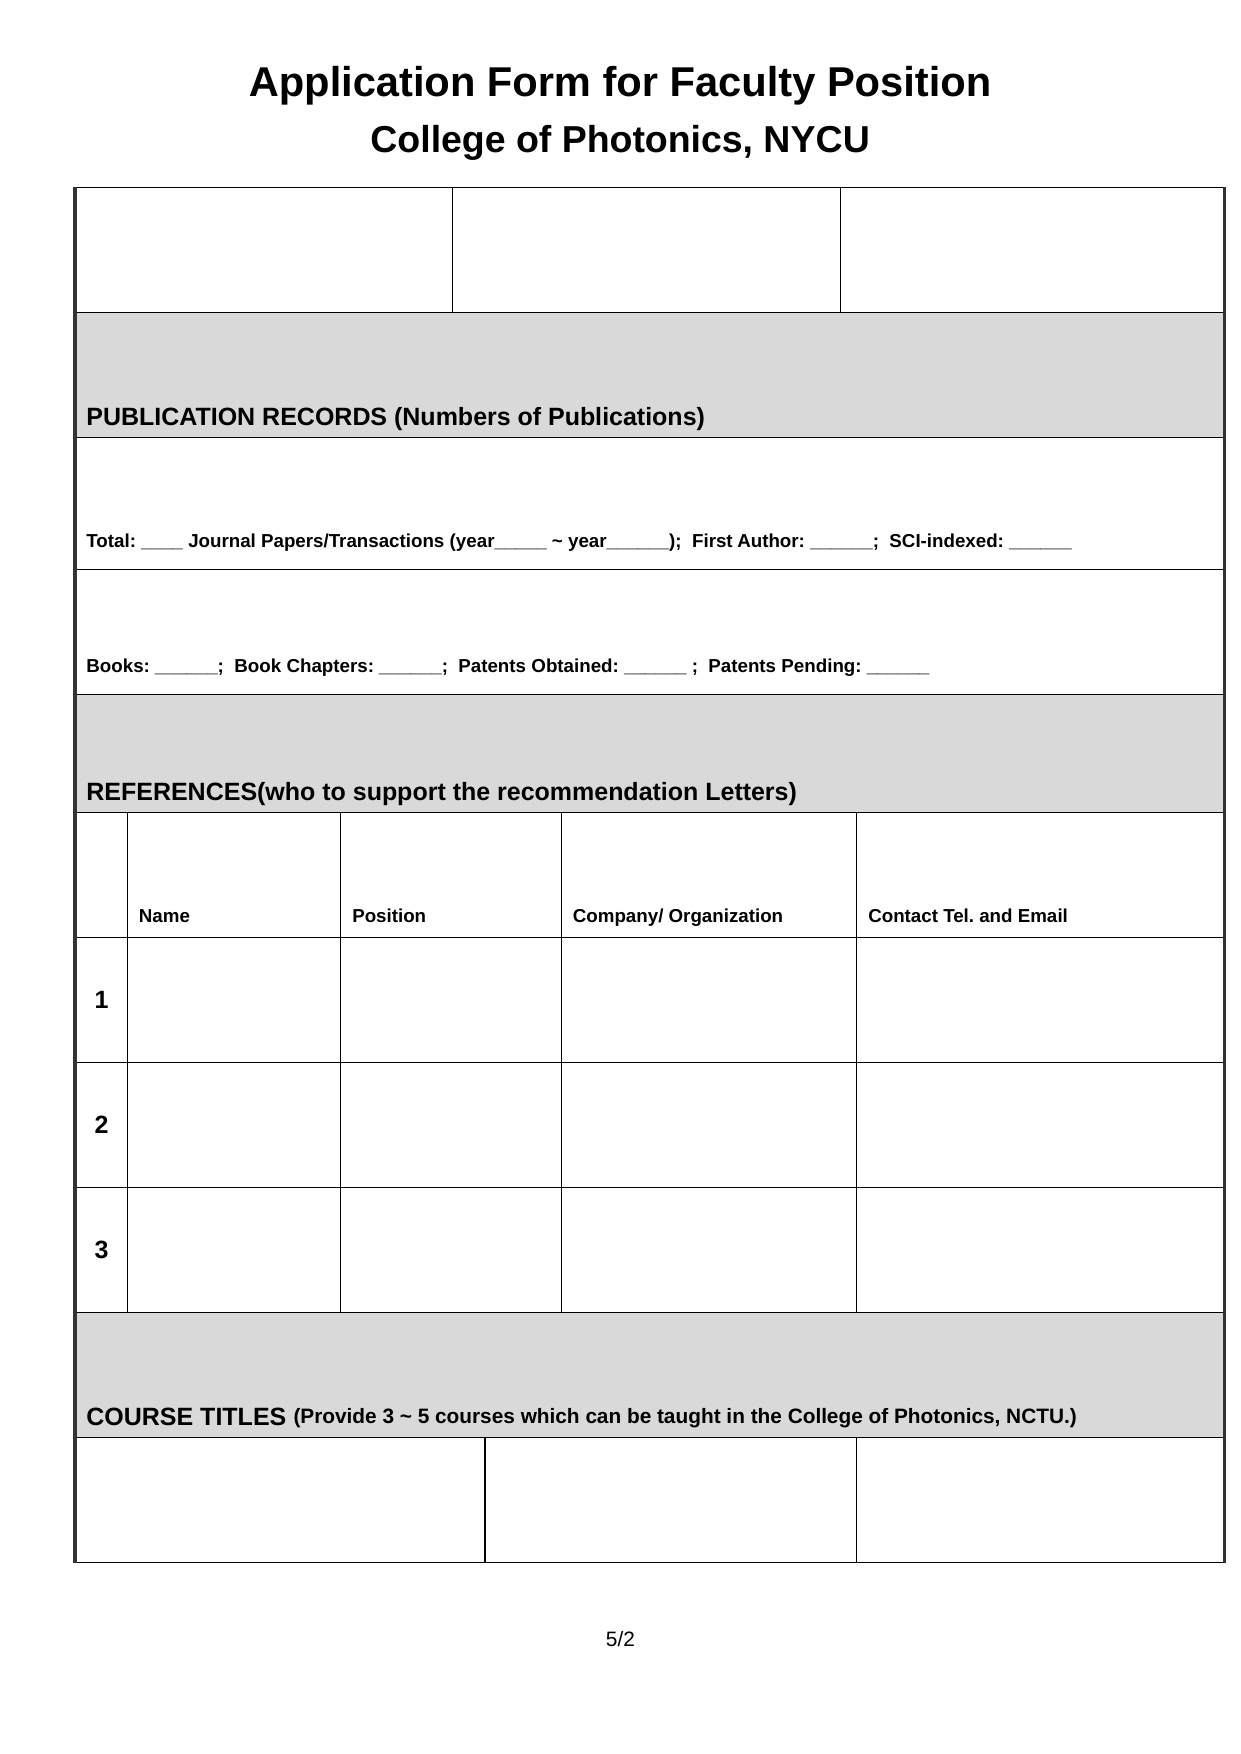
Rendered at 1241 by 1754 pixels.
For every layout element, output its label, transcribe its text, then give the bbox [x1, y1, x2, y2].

table_cell Name [128, 813, 340, 937]
table_cell PUBLICATION RECORDS (Numbers of Publications) [77, 313, 1223, 437]
table_cell [341, 938, 561, 1062]
table_cell [562, 1063, 856, 1187]
table_cell [128, 1063, 340, 1187]
table_cell [341, 1063, 561, 1187]
table_cell [77, 1438, 484, 1562]
table_cell [562, 1188, 856, 1312]
table_cell Company/ Organization [562, 813, 856, 937]
table_cell [857, 1188, 1223, 1312]
table_cell [77, 813, 127, 937]
table_cell Position [341, 813, 561, 937]
table_cell [562, 938, 856, 1062]
table_cell [128, 1188, 340, 1312]
table_cell [486, 1438, 856, 1562]
table_cell [453, 188, 840, 312]
table_cell COURSE TITLES (Provide 3 ~ 5 courses which can be taught in the College of Photonics, NCTU.) [77, 1313, 1223, 1437]
table_cell [128, 938, 340, 1062]
table_cell [857, 938, 1223, 1062]
table_cell Contact Tel. and Email [857, 813, 1223, 937]
table_cell Books: ______; Book Chapters: ______; Patents Obtained: ______ ; Patents Pending: ______ [77, 570, 1223, 694]
table_cell Total: ____ Journal Papers/Transactions (year_____ ~ year______); First Author: ______; SCI-indexed: ______ [77, 438, 1223, 569]
table_cell [841, 188, 1223, 312]
table_cell 1 [77, 938, 127, 1062]
table_cell [341, 1188, 561, 1312]
table_cell 3 [77, 1188, 127, 1312]
table_cell [857, 1438, 1223, 1562]
table_cell [77, 188, 452, 312]
table_cell REFERENCES(who to support the recommendation Letters) [77, 695, 1223, 812]
table_cell [857, 1063, 1223, 1187]
table_cell 2 [77, 1063, 127, 1187]
